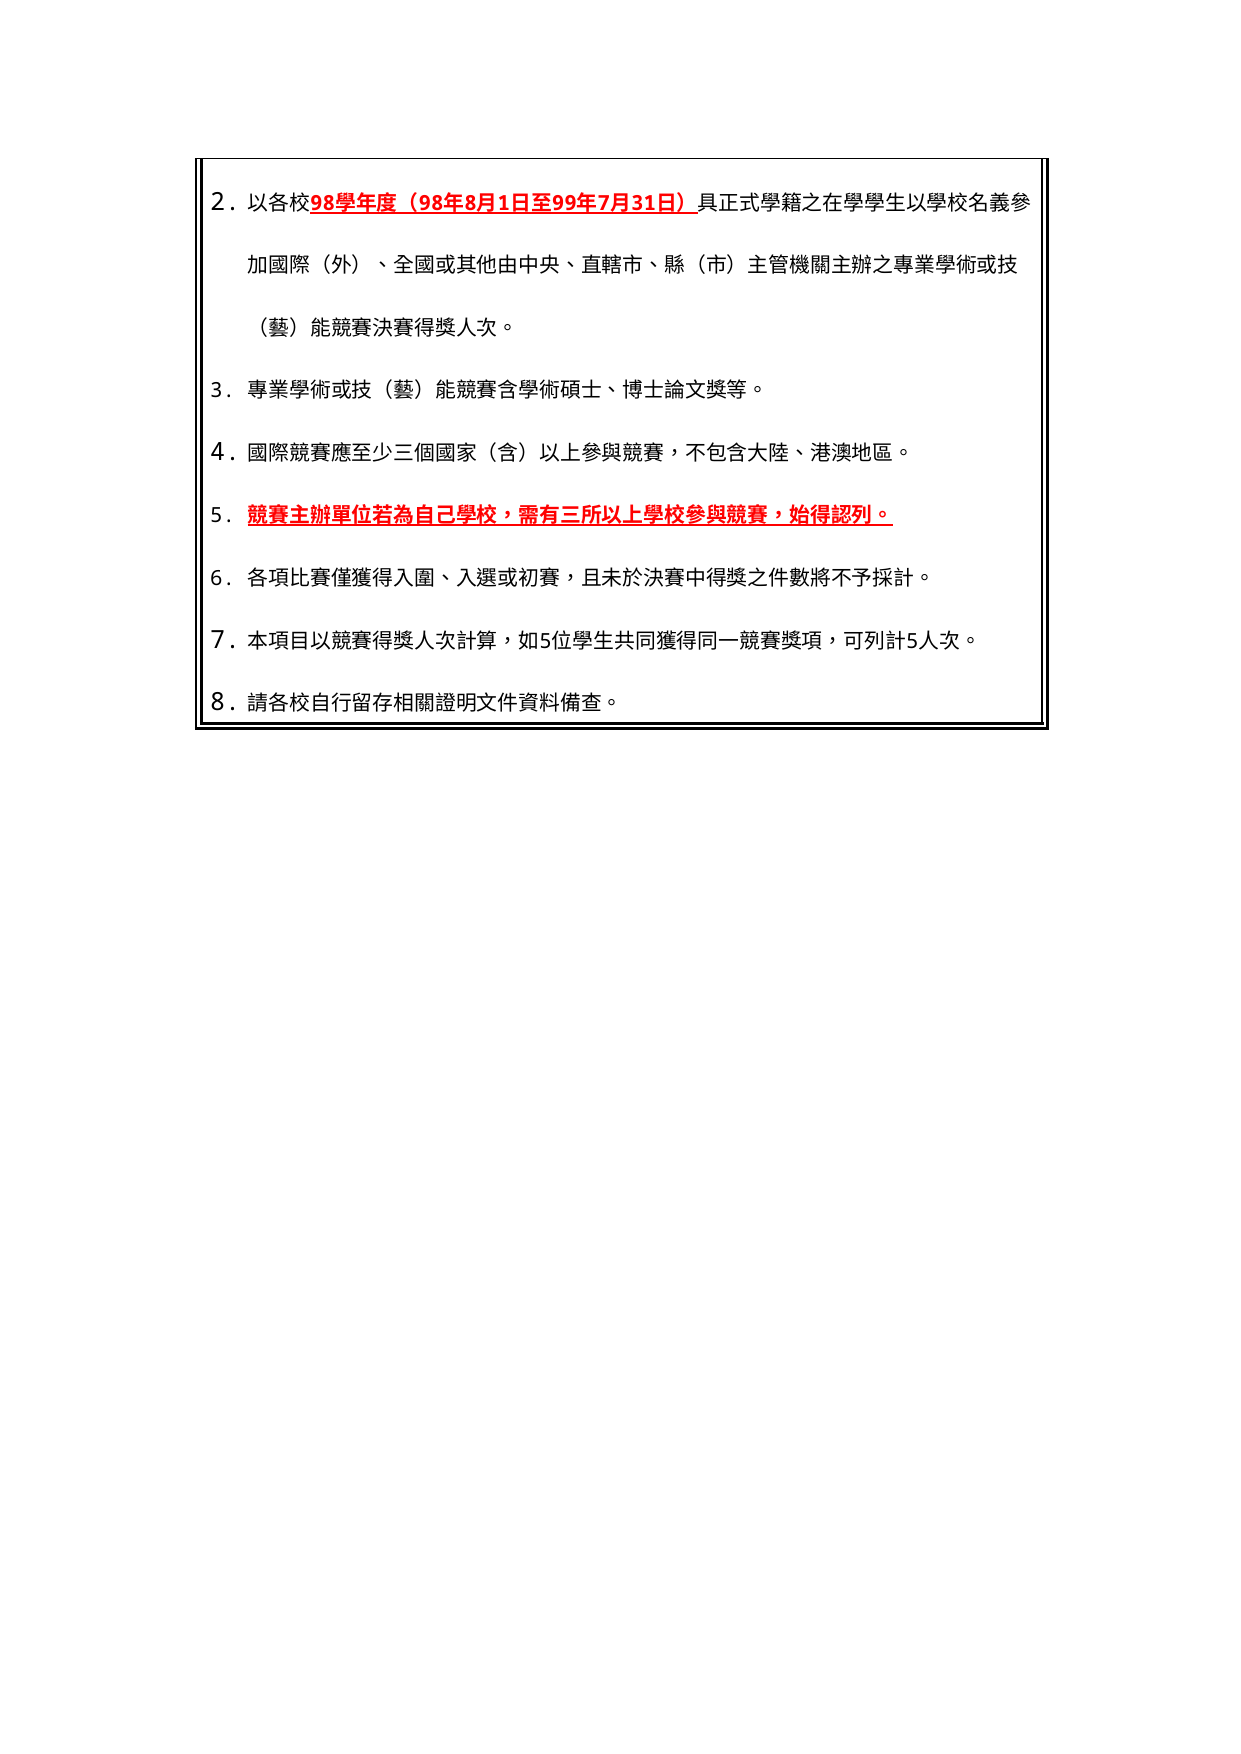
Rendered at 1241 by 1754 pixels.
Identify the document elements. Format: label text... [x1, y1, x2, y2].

table_cell 說明： 請以系所為基準填寫得獎人次。 以各校98學年度（98年8月1日至99年7月31日）具正式學籍之在學學生以學校名義參加國際（外）、全國或其他由中央、直轄市、縣（市）主管機關主辦之專業學術或技（藝）能競賽決賽得獎人次。 專業學術或技（藝）能競賽含學術碩士、博士論文獎等。 國際競賽應至少三個國家（含）以上參與競賽，不包含大陸、港澳地區。 競賽主辦單位若為自己學校，需有三所以上學校參與競賽，始得認列。 各項比賽僅獲得入圍、入選或初賽，且未於決賽中得獎之件數將不予採計。 本項目以競賽得獎人次計算，如5位學生共同獲得同一競賽獎項，可列計5人次。 請各校自行留存相關證明文件資料備查。 [203, 159, 1041, 722]
